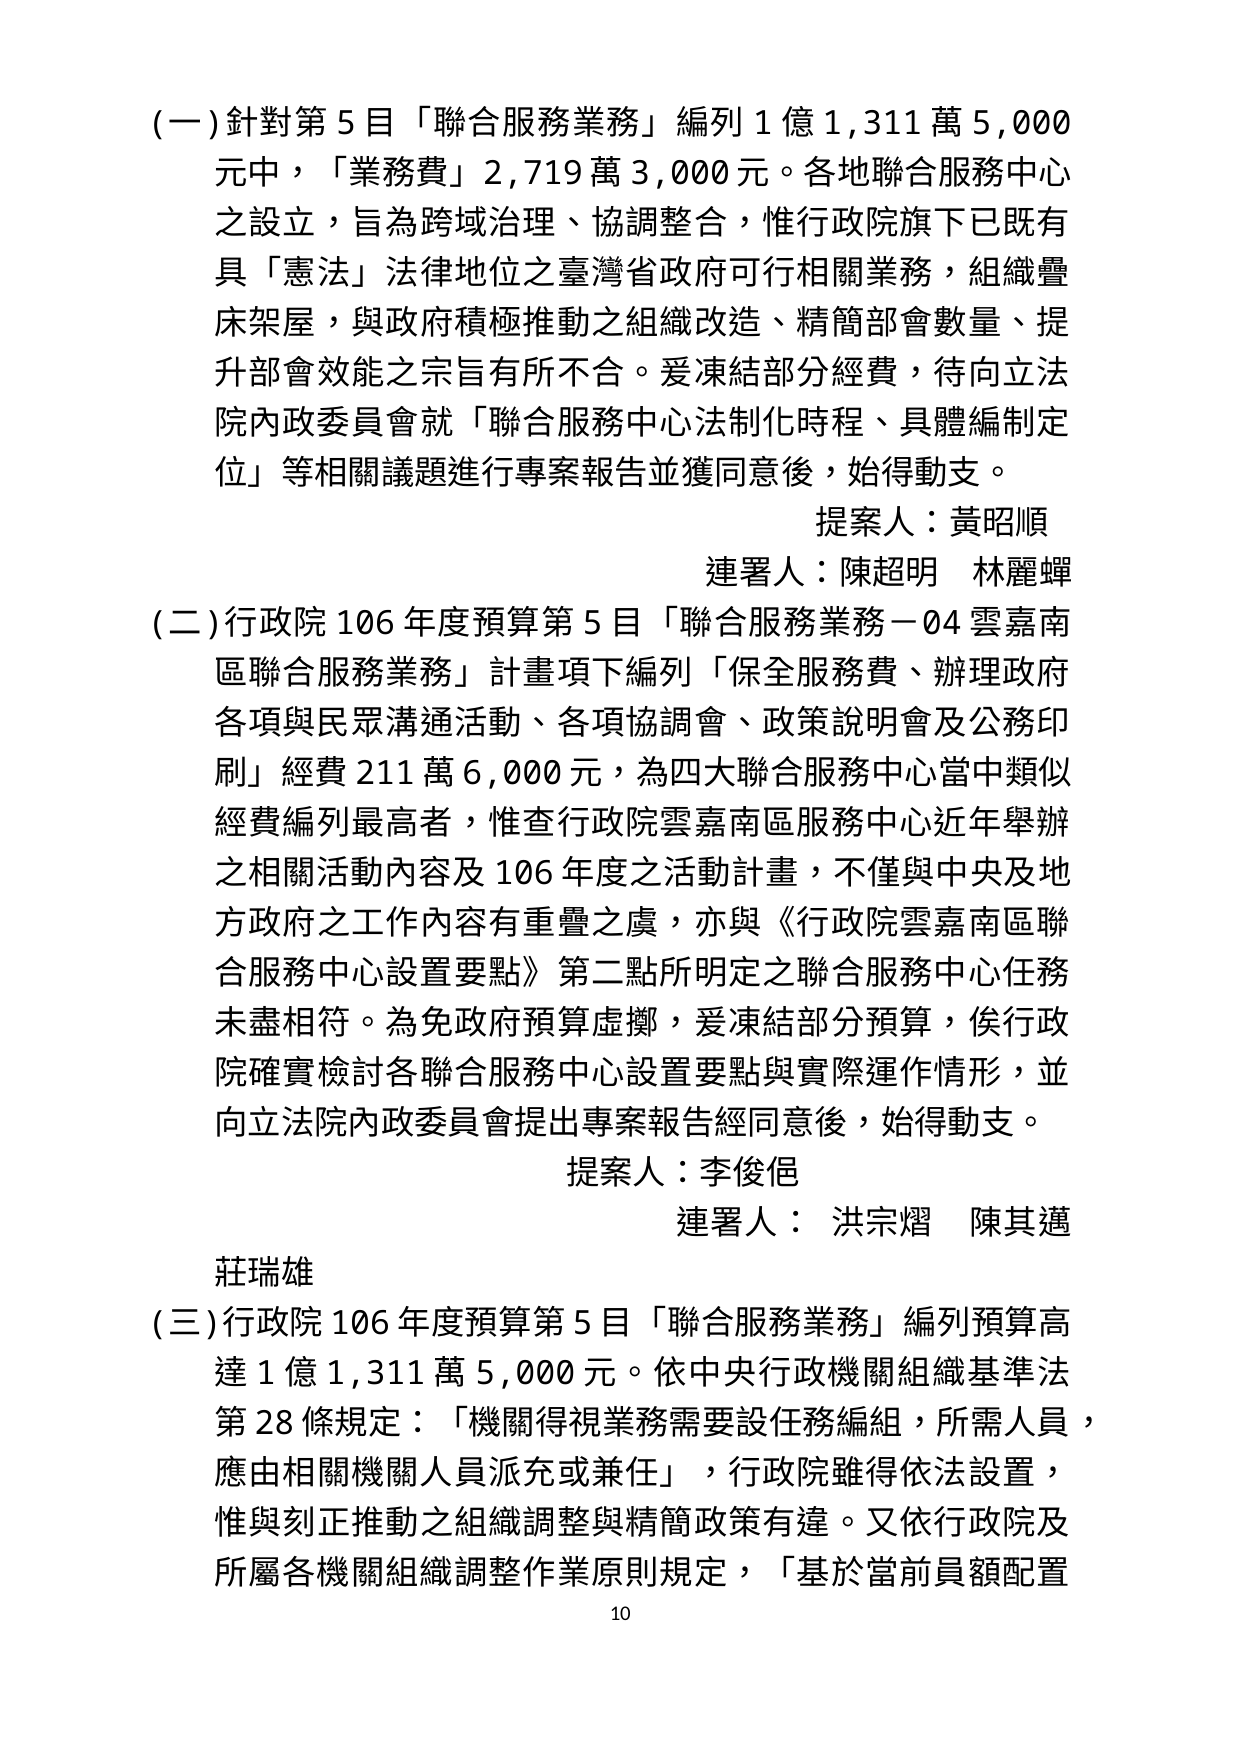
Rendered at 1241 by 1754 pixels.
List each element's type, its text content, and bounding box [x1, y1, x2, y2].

text (二)行政院106年度預算第5目「聯合服務業務－04雲嘉南區聯合服務業務」計畫項下編列「保全服務費、辦理政府各項與民眾溝通活動、各項協調會、政策說明會及公務印刷」經費211萬6,000元，為四大聯合服務中心當中類似經費編列最高者，惟查行政院雲嘉南區服務中心近年舉辦之相關活動內容及106年度之活動計畫，不僅與中央及地方政府之工作內容有重疊之虞，亦與《行政院雲嘉南區聯合服務中心設置要點》第二點所明定之聯合服務中心任務未盡相符。為免政府預算虛擲，爰凍結部分預算，俟行政院確實檢討各聯合服務中心設置要點與實際運作情形，並向立法院內政委員會提出專案報告經同意後，始得動支。 [147, 594, 1072, 1144]
text 提案人：黃昭順 [156, 494, 1072, 544]
text (一)針對第5目「聯合服務業務」編列1億1,311萬5,000元中，「業務費」2,719萬3,000元。各地聯合服務中心之設立，旨為跨域治理、協調整合，惟行政院旗下已既有具「憲法」法律地位之臺灣省政府可行相關業務，組織疊床架屋，與政府積極推動之組織改造、精簡部會數量、提升部會效能之宗旨有所不合。爰凍結部分經費，待向立法院內政委員會就「聯合服務中心法制化時程、具體編制定位」等相關議題進行專案報告並獲同意後，始得動支。 [147, 94, 1072, 494]
text 連署人： 洪宗熠 陳其邁 莊瑞雄 [147, 1194, 1072, 1294]
text 連署人：陳超明 林麗蟬 [156, 544, 1072, 594]
text 提案人：李俊俋 [199, 1144, 1072, 1194]
text (三)行政院106年度預算第5目「聯合服務業務」編列預算高達1億1,311萬5,000元。依中央行政機關組織基準法第28條規定：「機關得視業務需要設任務編組，所需人員，應由相關機關人員派充或兼任」，行政院雖得依法設置，惟與刻正推動之組織調整與精簡政策有違。又依行政院及所屬各機關組織調整作業原則規定，「基於當前員額配置現況及管理彈性考量，各機關輔助單位人力之配置，應本撙節精神」，明示人員配置應以精簡為原則，以節省不必要開支。次查行政院現所設之四大聯合服務中心業務多與中央及地方政府工作有重疊，近年其所分別辦理之「政策說明活動」亦多未與行政院各聯合服務中心設置要點所明定之聯合服務中心任務相符。為免預算虛擲，爰凍結部分預算，俟行政院確實檢討各聯合服務中心設置要點與實際運作情形，並向立法院內政委員會提出專案報告經同意後，始得動支。 [147, 1294, 1072, 1594]
